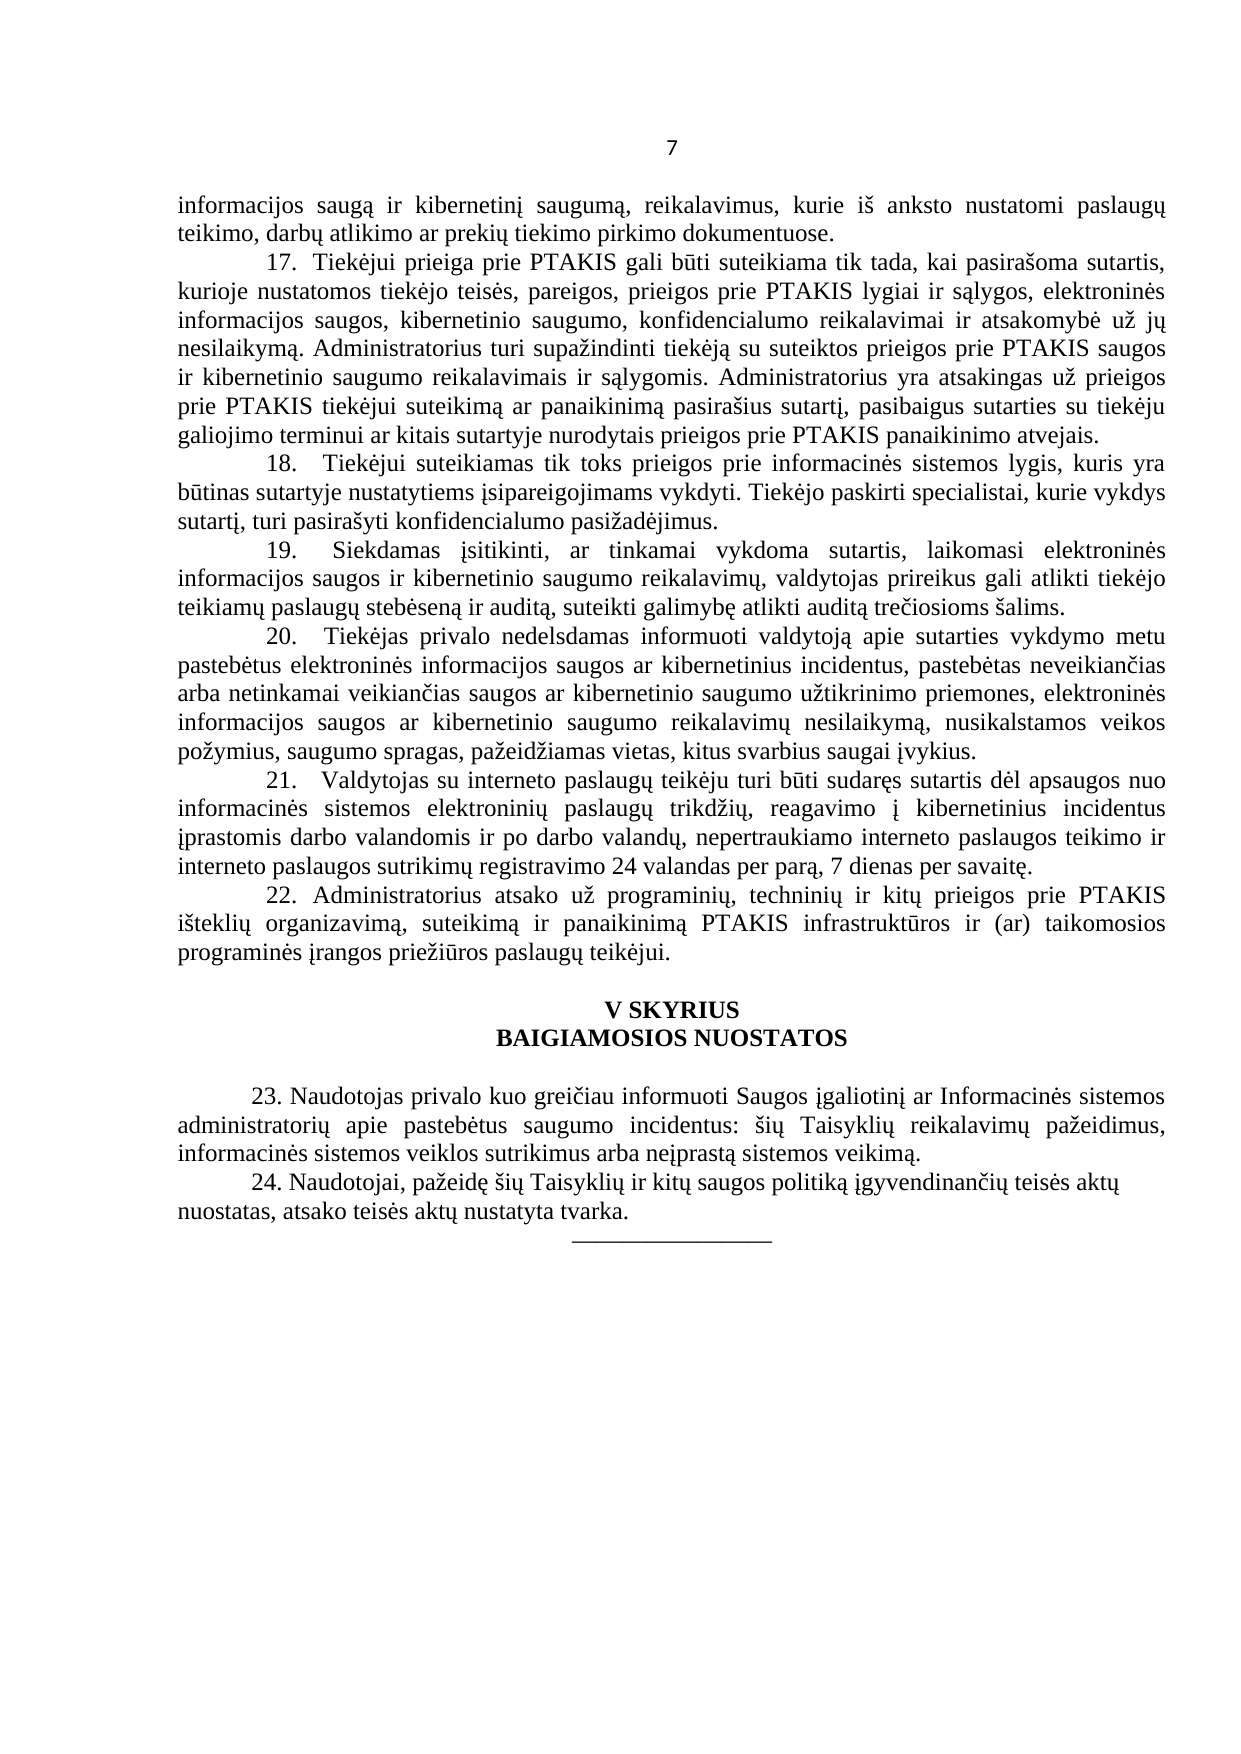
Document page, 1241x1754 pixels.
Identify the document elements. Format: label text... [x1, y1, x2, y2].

text 21. Valdytojas su interneto paslaugų teikėju turi būti sudaręs sutartis dėl apsaugos nuo informacinės sistemos elektroninių paslaugų trikdžių, reagavimo į kibernetinius incidentus įprastomis darbo valandomis ir po darbo valandų, nepertraukiamo interneto paslaugos teikimo ir interneto paslaugos sutrikimų registravimo 24 valandas per parą, 7 dienas per savaitę. [177, 765, 1167, 880]
text –––––––––––––––– [177, 1225, 1167, 1253]
text 20. Tiekėjas privalo nedelsdamas informuoti valdytoją apie sutarties vykdymo metu pastebėtus elektroninės informacijos saugos ar kibernetinius incidentus, pastebėtas neveikiančias arba netinkamai veikiančias saugos ar kibernetinio saugumo užtikrinimo priemones, elektroninės informacijos saugos ar kibernetinio saugumo reikalavimų nesilaikymą, nusikalstamos veikos požymius, saugumo spragas, pažeidžiamas vietas, kitus svarbius saugai įvykius. [177, 621, 1167, 765]
text 24. Naudotojai, pažeidę šių Taisyklių ir kitų saugos politiką įgyvendinančių teisės aktų nuostatas, atsako teisės aktų nustatyta tvarka. [177, 1167, 1167, 1225]
text informacijos saugą ir kibernetinį saugumą, reikalavimus, kurie iš anksto nustatomi paslaugų teikimo, darbų atlikimo ar prekių tiekimo pirkimo dokumentuose. [177, 190, 1167, 247]
text 17. Tiekėjui prieiga prie PTAKIS gali būti suteikiama tik tada, kai pasirašoma sutartis, kurioje nustatomos tiekėjo teisės, pareigos, prieigos prie PTAKIS lygiai ir sąlygos, elektroninės informacijos saugos, kibernetinio saugumo, konfidencialumo reikalavimai ir atsakomybė už jų nesilaikymą. Administratorius turi supažindinti tiekėją su suteiktos prieigos prie PTAKIS saugos ir kibernetinio saugumo reikalavimais ir sąlygomis. Administratorius yra atsakingas už prieigos prie PTAKIS tiekėjui suteikimą ar panaikinimą pasirašius sutartį, pasibaigus sutarties su tiekėju galiojimo terminui ar kitais sutartyje nurodytais prieigos prie PTAKIS panaikinimo atvejais. [177, 247, 1167, 448]
text 19. Siekdamas įsitikinti, ar tinkamai vykdoma sutartis, laikomasi elektroninės informacijos saugos ir kibernetinio saugumo reikalavimų, valdytojas prireikus gali atlikti tiekėjo teikiamų paslaugų stebėseną ir auditą, suteikti galimybę atlikti auditą trečiosioms šalims. [177, 535, 1167, 621]
text 18. Tiekėjui suteikiamas tik toks prieigos prie informacinės sistemos lygis, kuris yra būtinas sutartyje nustatytiems įsipareigojimams vykdyti. Tiekėjo paskirti specialistai, kurie vykdys sutartį, turi pasirašyti konfidencialumo pasižadėjimus. [177, 448, 1167, 535]
text V SKYRIUS [177, 995, 1167, 1023]
text 23. Naudotojas privalo kuo greičiau informuoti Saugos įgaliotinį ar Informacinės sistemos administratorių apie pastebėtus saugumo incidentus: šių Taisyklių reikalavimų pažeidimus, informacinės sistemos veiklos sutrikimus arba neįprastą sistemos veikimą. [177, 1081, 1167, 1167]
text 22. Administratorius atsako už programinių, techninių ir kitų prieigos prie PTAKIS išteklių organizavimą, suteikimą ir panaikinimą PTAKIS infrastruktūros ir (ar) taikomosios programinės įrangos priežiūros paslaugų teikėjui. [177, 880, 1167, 966]
text BAIGIAMOSIOS NUOSTATOS [177, 1023, 1167, 1052]
